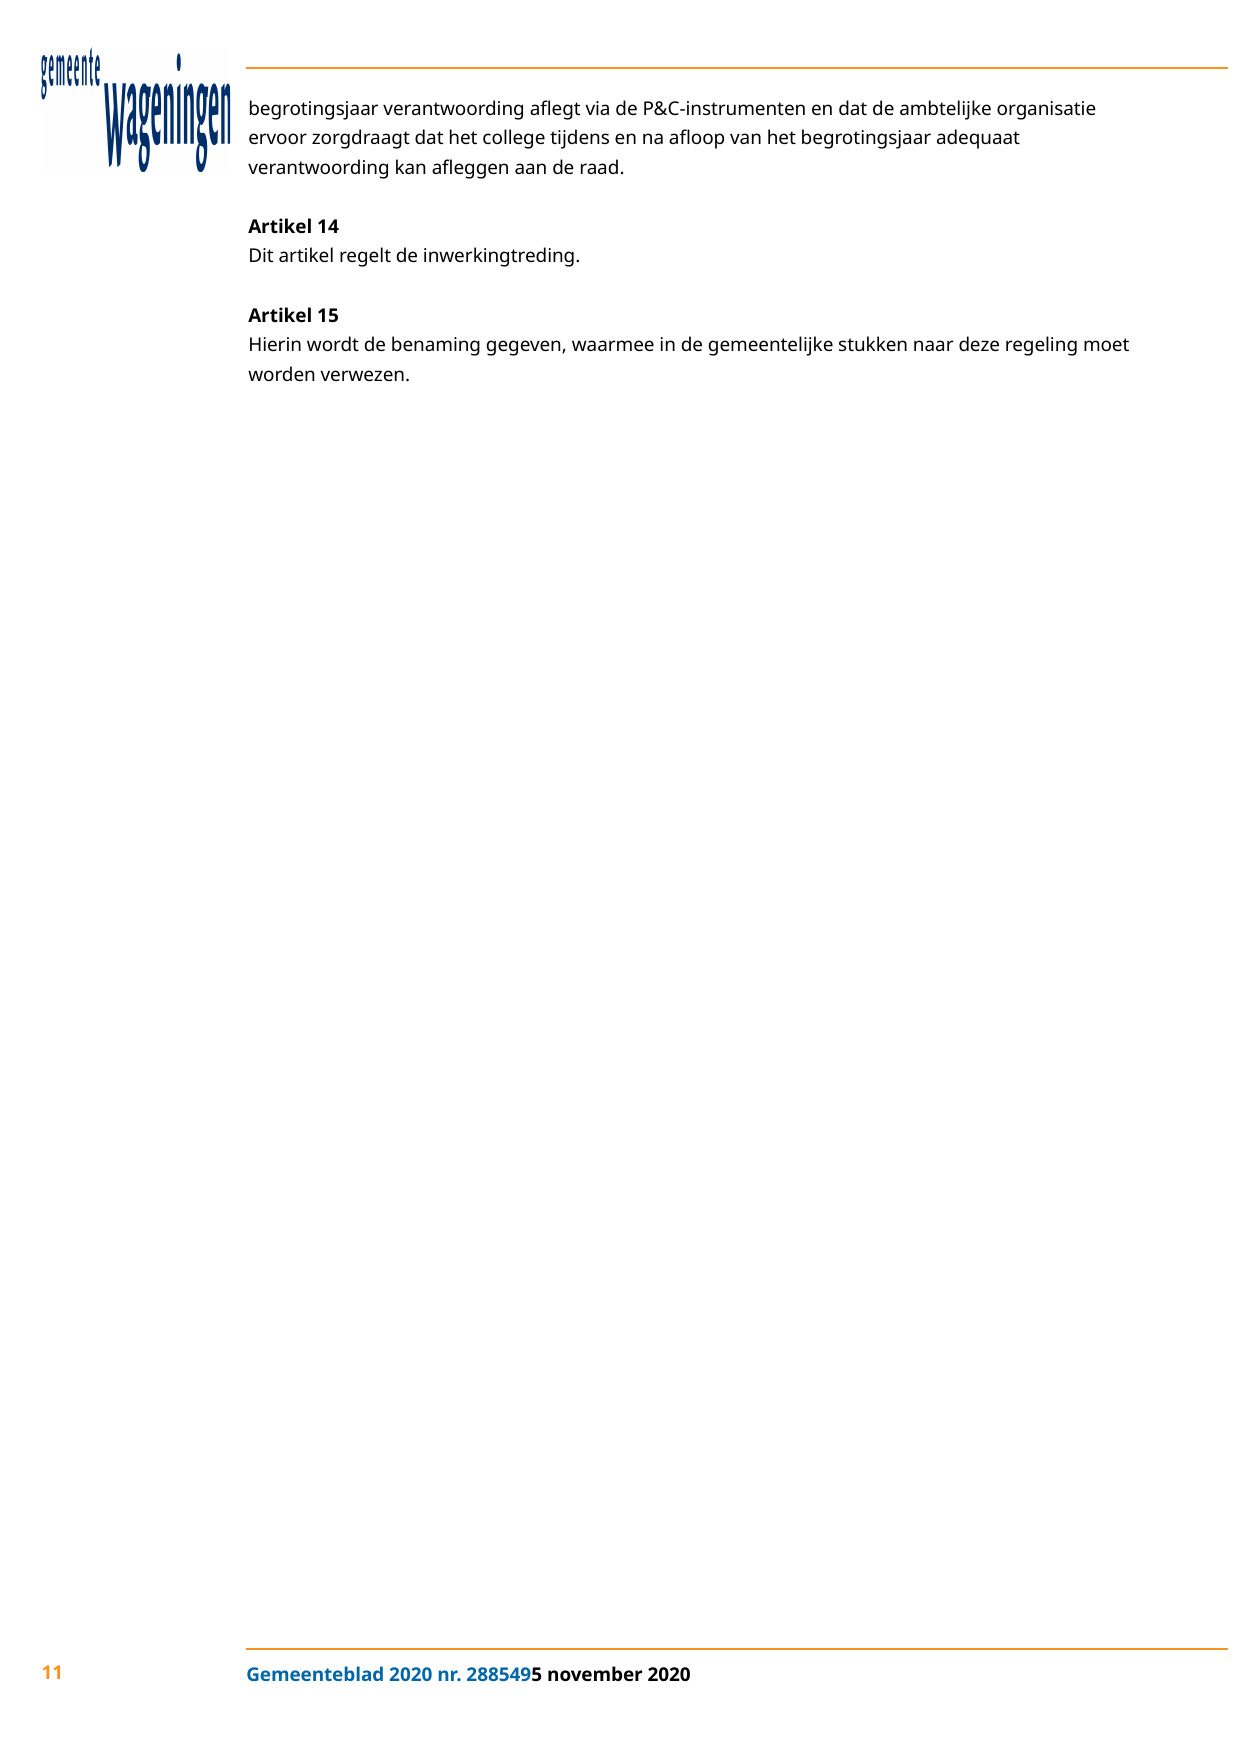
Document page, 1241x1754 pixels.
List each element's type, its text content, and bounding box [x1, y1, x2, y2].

text Artikel 14 [248, 213, 1152, 239]
text begrotingsjaar verantwoording aflegt via de P&C-instrumenten en dat de ambtelijke organisatie ervoor zorgdraagt dat het college tijdens en na afloop van het begrotingsjaar adequaat verantwoording kan afleggen aan de raad. [248, 95, 1152, 180]
text Hierin wordt de benaming gegeven, waarmee in de gemeentelijke stukken naar deze regeling moet worden verwezen. [248, 331, 1152, 387]
picture [41, 47, 231, 172]
text Dit artikel regelt de inwerkingtreding. [248, 243, 1152, 268]
text Artikel 15 [248, 302, 1152, 328]
